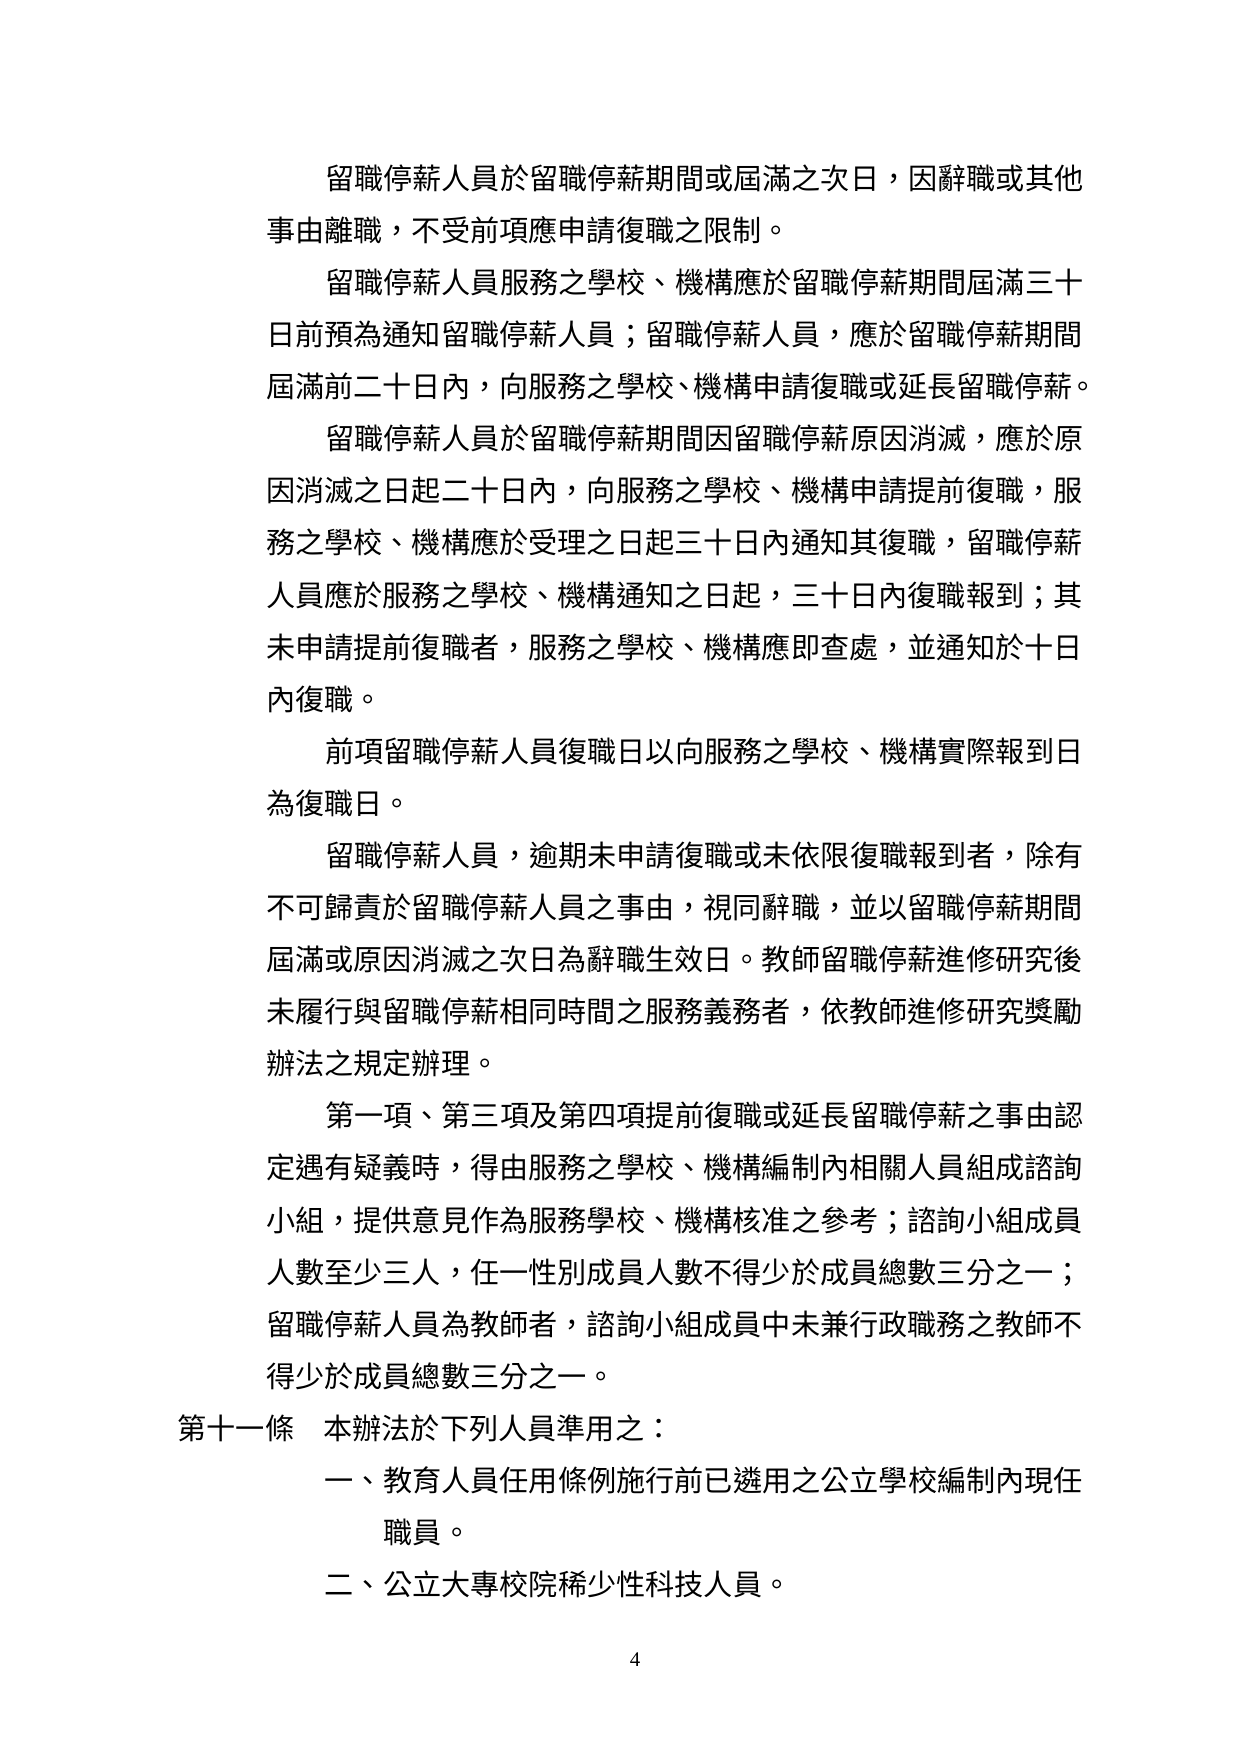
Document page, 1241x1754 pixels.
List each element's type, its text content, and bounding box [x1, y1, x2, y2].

text 留職停薪人員於留職停薪期間因留職停薪原因消滅，應於原因消滅之日起二十日內，向服務之學校、機構申請提前復職，服務之學校、機構應於受理之日起三十日內通知其復職，留職停薪人員應於服務之學校、機構通知之日起，三十日內復職報到；其未申請提前復職者，服務之學校、機構應即查處，並通知於十日內復職。 [266, 408, 1092, 721]
text 留職停薪人員，逾期未申請復職或未依限復職報到者，除有不可歸責於留職停薪人員之事由，視同辭職，並以留職停薪期間屆滿或原因消滅之次日為辭職生效日。教師留職停薪進修研究後未履行與留職停薪相同時間之服務義務者，依教師進修研究獎勵辦法之規定辦理。 [266, 825, 1092, 1085]
text 前項留職停薪人員復職日以向服務之學校、機構實際報到日為復職日。 [266, 721, 1092, 825]
text 一、教育人員任用條例施行前已遴用之公立學校編制內現任職員。 [324, 1450, 1092, 1554]
text 第一項、第三項及第四項提前復職或延長留職停薪之事由認定遇有疑義時，得由服務之學校、機構編制內相關人員組成諮詢小組，提供意見作為服務學校、機構核准之參考；諮詢小組成員人數至少三人，任一性別成員人數不得少於成員總數三分之一；留職停薪人員為教師者，諮詢小組成員中未兼行政職務之教師不得少於成員總數三分之一。 [266, 1085, 1092, 1398]
text 二、公立大專校院稀少性科技人員。 [324, 1554, 1092, 1606]
text 留職停薪人員於留職停薪期間或屆滿之次日，因辭職或其他事由離職，不受前項應申請復職之限制。 [266, 148, 1092, 252]
text 第十一條 本辦法於下列人員準用之： [177, 1398, 1092, 1450]
text 留職停薪人員服務之學校、機構應於留職停薪期間屆滿三十日前預為通知留職停薪人員；留職停薪人員，應於留職停薪期間屆滿前二十日內，向服務之學校、機構申請復職或延長留職停薪。 [266, 252, 1092, 408]
